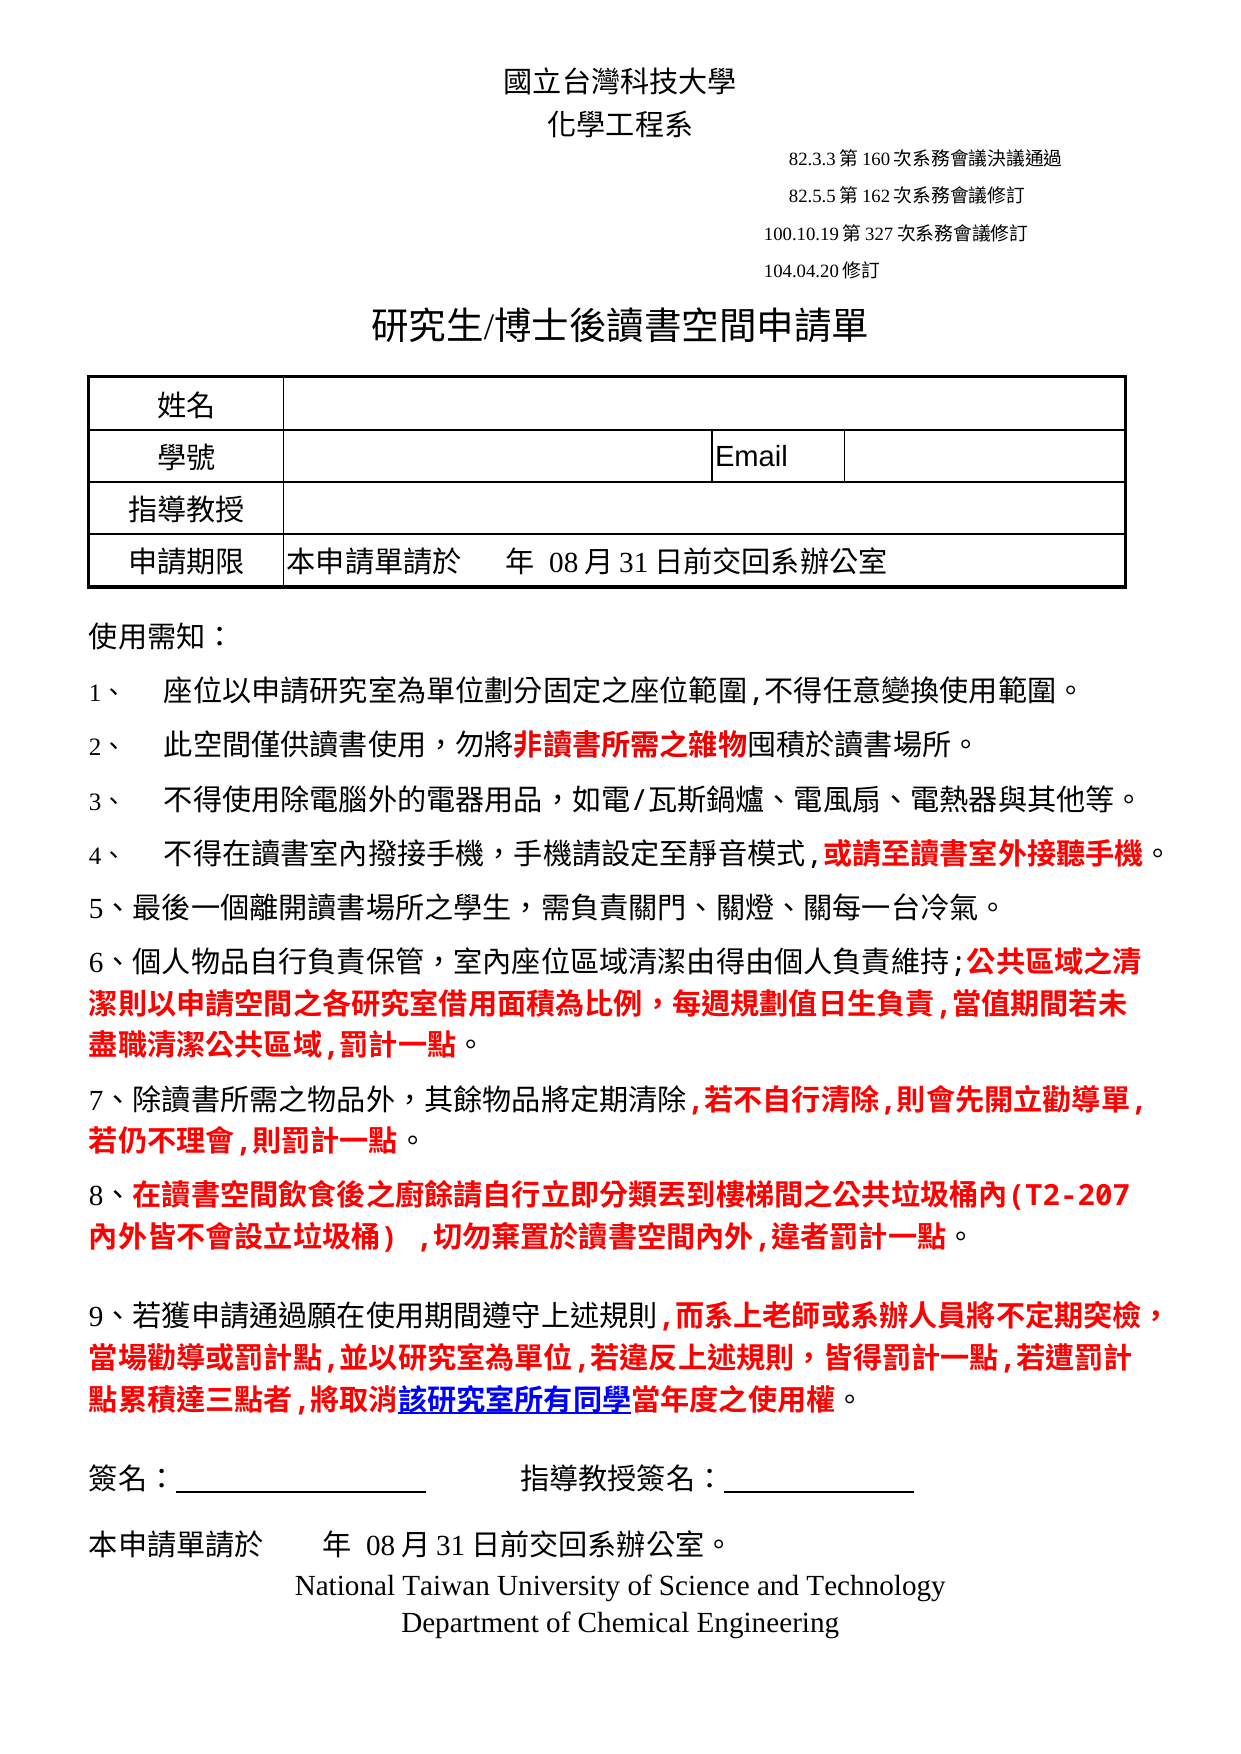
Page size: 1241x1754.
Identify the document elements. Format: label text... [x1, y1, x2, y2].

text 6、個人物品自行負責保管，室內座位區域清潔由得由個人負責維持;公共區域之清潔則以申請空間之各研究室借用面積為比例，每週規劃值日生負責,當值期間若未盡職清潔公共區域,罰計一點。 [89, 939, 1152, 1064]
list 不得使用除電腦外的電器用品，如電/瓦斯鍋爐、電風扇、電熱器與其他等。 [89, 777, 1152, 818]
list 此空間僅供讀書使用，勿將非讀書所需之雜物囤積於讀書場所。 [89, 722, 1152, 764]
text National Taiwan University of Science and Technology [89, 1564, 1152, 1602]
text 100.10.19第327次系務會議修訂 [89, 208, 1152, 246]
text 研究生/博士後讀書空間申請單 [89, 296, 1152, 350]
table_header 姓名 [90, 378, 283, 429]
table_cell [284, 431, 711, 481]
text 9、若獲申請通過願在使用期間遵守上述規則,而系上老師或系辦人員將不定期突檢，當場勸導或罰計點,並以研究室為單位,若違反上述規則，皆得罰計一點,若遭罰計點累積達三點者,將取消該研究室所有同學當年度之使用權。 [89, 1293, 1152, 1418]
table_cell 本申請單請於 年 08月31日前交回系辦公室 [284, 535, 1124, 585]
table_cell 學號 [90, 431, 283, 481]
table_cell Email [713, 431, 844, 481]
text Department of Chemical Engineering [89, 1602, 1152, 1639]
table_header [284, 378, 1124, 429]
text 5、最後一個離開讀書場所之學生，需負責關門、關燈、關每一台冷氣。 [89, 885, 1152, 927]
text 82.3.3第160次系務會議決議通過 [89, 144, 1152, 171]
table_cell 申請期限 [90, 535, 283, 585]
table_cell [845, 431, 1124, 481]
list 座位以申請研究室為單位劃分固定之座位範圍,不得任意變換使用範圍。 [89, 668, 1152, 710]
text 7、除讀書所需之物品外，其餘物品將定期清除,若不自行清除,則會先開立勸導單,若仍不理會,則罰計一點。 [89, 1077, 1152, 1160]
text 簽名： 指導教授簽名： [89, 1456, 1152, 1497]
text 8、在讀書空間飲食後之廚餘請自行立即分類丟到樓梯間之公共垃圾桶內(T2-207內外皆不會設立垃圾桶) ,切勿棄置於讀書空間內外,違者罰計一點。 [89, 1172, 1152, 1256]
text 使用需知： [89, 613, 1152, 656]
text 本申請單請於 年 08月31日前交回系辦公室。 [89, 1522, 1152, 1564]
text 化學工程系 [89, 101, 1152, 144]
table_cell [284, 483, 1124, 533]
text 104.04.20修訂 [89, 246, 1152, 283]
text 82.5.5第162次系務會議修訂 [89, 171, 1152, 208]
table_cell 指導教授 [90, 483, 283, 533]
list 不得在讀書室內撥接手機，手機請設定至靜音模式,或請至讀書室外接聽手機。 [89, 831, 1152, 872]
text 國立台灣科技大學 [89, 59, 1152, 101]
